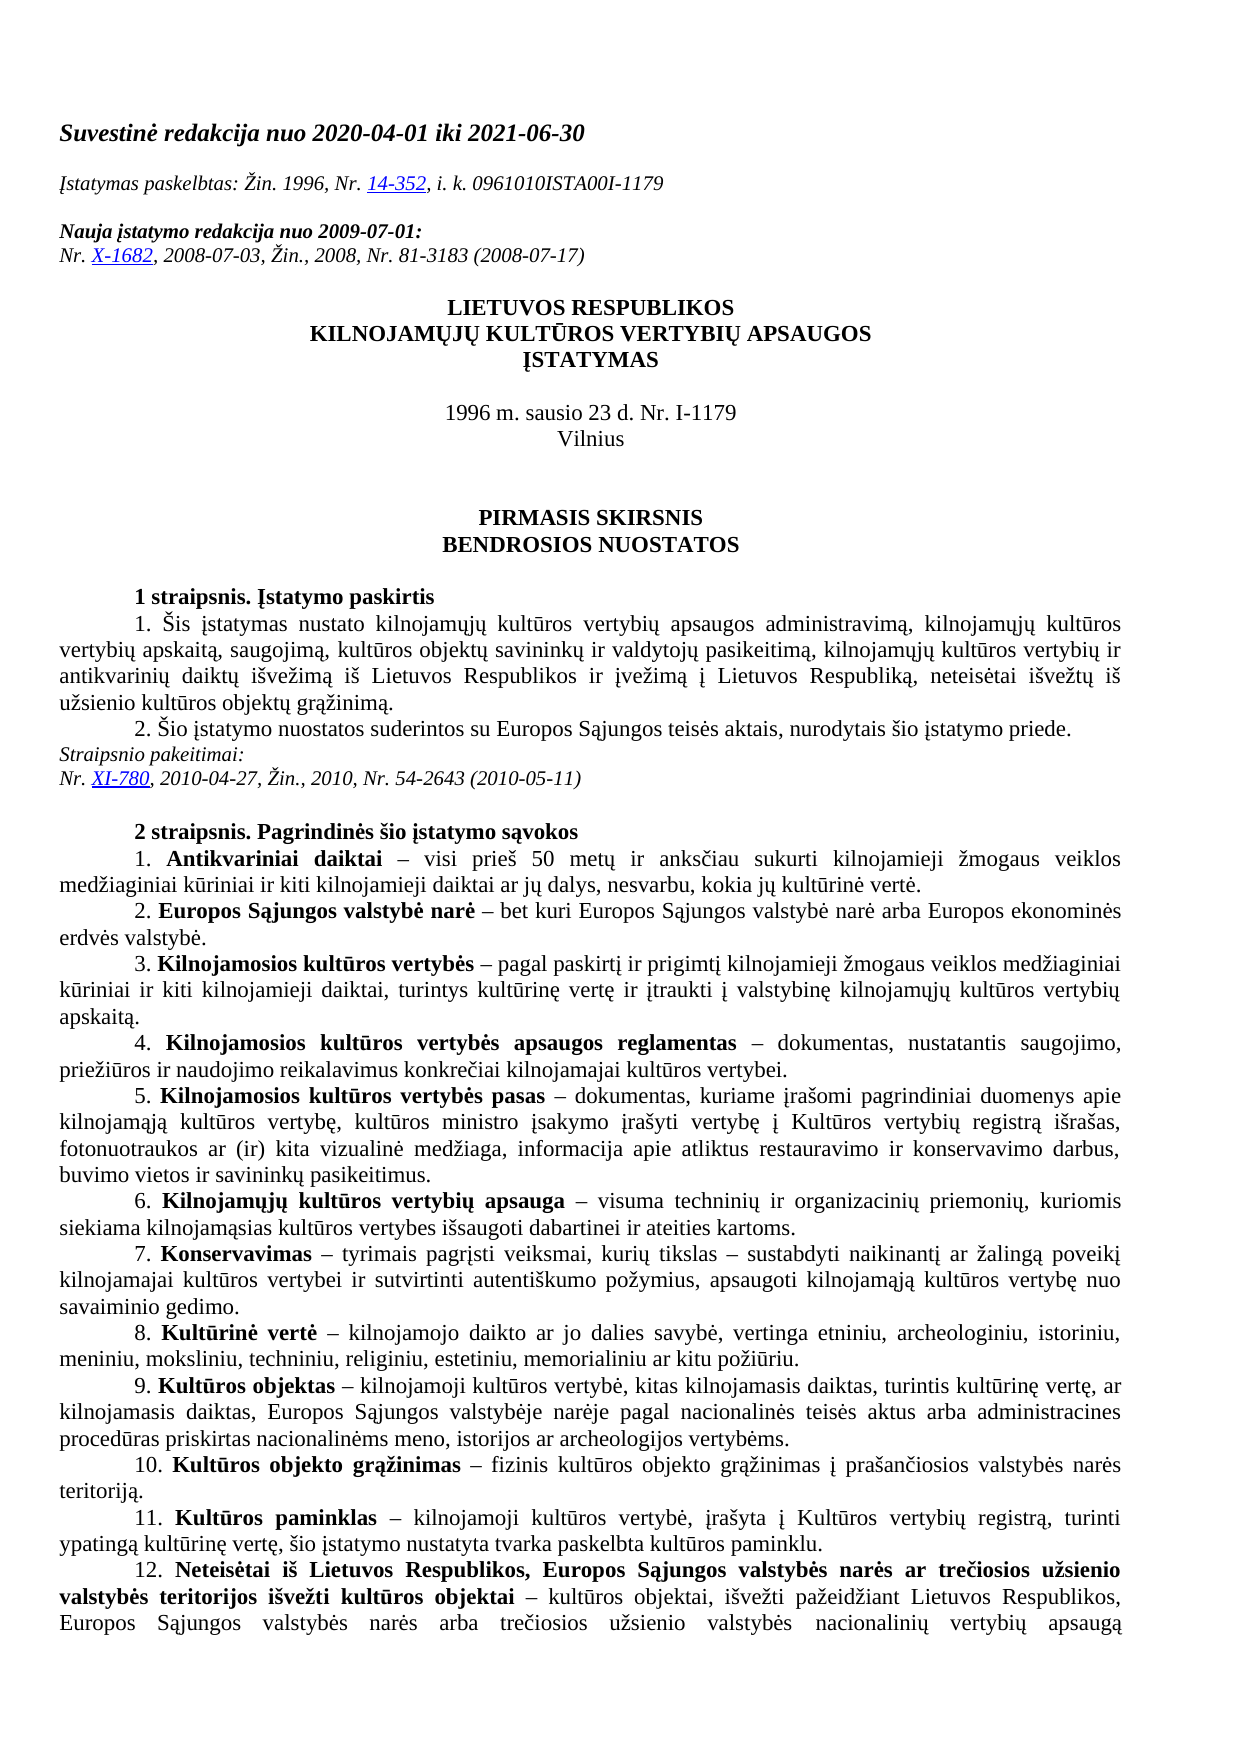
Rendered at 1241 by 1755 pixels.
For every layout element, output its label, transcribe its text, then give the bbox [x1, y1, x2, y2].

text 2. Europos Sąjungos valstybė narė – bet kuri Europos Sąjungos valstybė narė arba Europos ekonominės erdvės valstybė. [59, 897, 1122, 950]
text BENDROSIOS NUOSTATOS [59, 531, 1122, 557]
text 1. Antikvariniai daiktai – visi prieš 50 metų ir anksčiau sukurti kilnojamieji žmogaus veiklos medžiaginiai kūriniai ir kiti kilnojamieji daiktai ar jų dalys, nesvarbu, kokia jų kultūrinė vertė. [59, 845, 1122, 897]
text 1 straipsnis. Įstatymo paskirtis [59, 583, 1122, 610]
text 8. Kultūrinė vertė – kilnojamojo daikto ar jo dalies savybė, vertinga etniniu, archeologiniu, istoriniu, meniniu, moksliniu, techniniu, religiniu, estetiniu, memorialiniu ar kitu požiūriu. [59, 1319, 1122, 1372]
text Straipsnio pakeitimai: [59, 742, 1122, 766]
text Nr. XI-780, 2010-04-27, Žin., 2010, Nr. 54-2643 (2010-05-11) [59, 766, 1122, 790]
text 10. Kultūros objekto grąžinimas – fizinis kultūros objekto grąžinimas į prašančiosios valstybės narės teritoriją. [59, 1451, 1122, 1504]
text 9. Kultūros objektas – kilnojamoji kultūros vertybė, kitas kilnojamasis daiktas, turintis kultūrinę vertę, ar kilnojamasis daiktas, Europos Sąjungos valstybėje narėje pagal nacionalinės teisės aktus arba administracines procedūras priskirtas nacionalinėms meno, istorijos ar archeologijos vertybėms. [59, 1372, 1122, 1451]
text KILNOJAMŲJŲ KULTŪROS VERTYBIŲ APSAUGOS [59, 320, 1122, 346]
text 11. Kultūros paminklas – kilnojamoji kultūros vertybė, įrašyta į Kultūros vertybių registrą, turinti ypatingą kultūrinę vertę, šio įstatymo nustatyta tvarka paskelbta kultūros paminklu. [59, 1504, 1122, 1556]
text PIRMASIS SKIRSNIS [59, 504, 1122, 531]
text 3. Kilnojamosios kultūros vertybės – pagal paskirtį ir prigimtį kilnojamieji žmogaus veiklos medžiaginiai kūriniai ir kiti kilnojamieji daiktai, turintys kultūrinę vertę ir įtraukti į valstybinę kilnojamųjų kultūros vertybių apskaitą. [59, 950, 1122, 1029]
text 2 straipsnis. Pagrindinės šio įstatymo sąvokos [59, 818, 1122, 845]
text 5. Kilnojamosios kultūros vertybės pasas – dokumentas, kuriame įrašomi pagrindiniai duomenys apie kilnojamąją kultūros vertybę, kultūros ministro įsakymo įrašyti vertybę į Kultūros vertybių registrą išrašas, fotonuotraukos ar (ir) kita vizualinė medžiaga, informacija apie atliktus restauravimo ir konservavimo darbus, buvimo vietos ir savininkų pasikeitimus. [59, 1082, 1122, 1187]
text 4. Kilnojamosios kultūros vertybės apsaugos reglamentas – dokumentas, nustatantis saugojimo, priežiūros ir naudojimo reikalavimus konkrečiai kilnojamajai kultūros vertybei. [59, 1029, 1122, 1082]
text 1996 m. sausio 23 d. Nr. I-1179 [59, 399, 1122, 425]
text 7. Konservavimas – tyrimais pagrįsti veiksmai, kurių tikslas – sustabdyti naikinantį ar žalingą poveikį kilnojamajai kultūros vertybei ir sutvirtinti autentiškumo požymius, apsaugoti kilnojamąją kultūros vertybę nuo savaiminio gedimo. [59, 1240, 1122, 1319]
text Nauja įstatymo redakcija nuo 2009-07-01: [59, 219, 1122, 243]
text Įstatymas paskelbtas: Žin. 1996, Nr. 14-352, i. k. 0961010ISTA00I-1179 [59, 171, 1122, 195]
text Vilnius [59, 425, 1122, 452]
text Suvestinė redakcija nuo 2020-04-01 iki 2021-06-30 [59, 118, 1122, 147]
text 1. Šis įstatymas nustato kilnojamųjų kultūros vertybių apsaugos administravimą, kilnojamųjų kultūros vertybių apskaitą, saugojimą, kultūros objektų savininkų ir valdytojų pasikeitimą, kilnojamųjų kultūros vertybių ir antikvarinių daiktų išvežimą iš Lietuvos Respublikos ir įvežimą į Lietuvos Respubliką, neteisėtai išvežtų iš užsienio kultūros objektų grąžinimą. [59, 610, 1122, 715]
text 6. Kilnojamųjų kultūros vertybių apsauga – visuma techninių ir organizacinių priemonių, kuriomis siekiama kilnojamąsias kultūros vertybes išsaugoti dabartinei ir ateities kartoms. [59, 1187, 1122, 1240]
text LIETUVOS RESPUBLIKOS [59, 293, 1122, 320]
text 2. Šio įstatymo nuostatos suderintos su Europos Sąjungos teisės aktais, nurodytais šio įstatymo priede. [59, 715, 1122, 742]
text Nr. X-1682, 2008-07-03, Žin., 2008, Nr. 81-3183 (2008-07-17) [59, 243, 1122, 267]
text ĮSTATYMAS [59, 346, 1122, 373]
text 12. Neteisėtai iš Lietuvos Respublikos, Europos Sąjungos valstybės narės ar trečiosios užsienio valstybės teritorijos išvežti kultūros objektai – kultūros objektai, išvežti pažeidžiant Lietuvos Respublikos, Europos Sąjungos valstybės narės arba trečiosios užsienio valstybės nacionalinių vertybių apsaugą [59, 1556, 1122, 1635]
